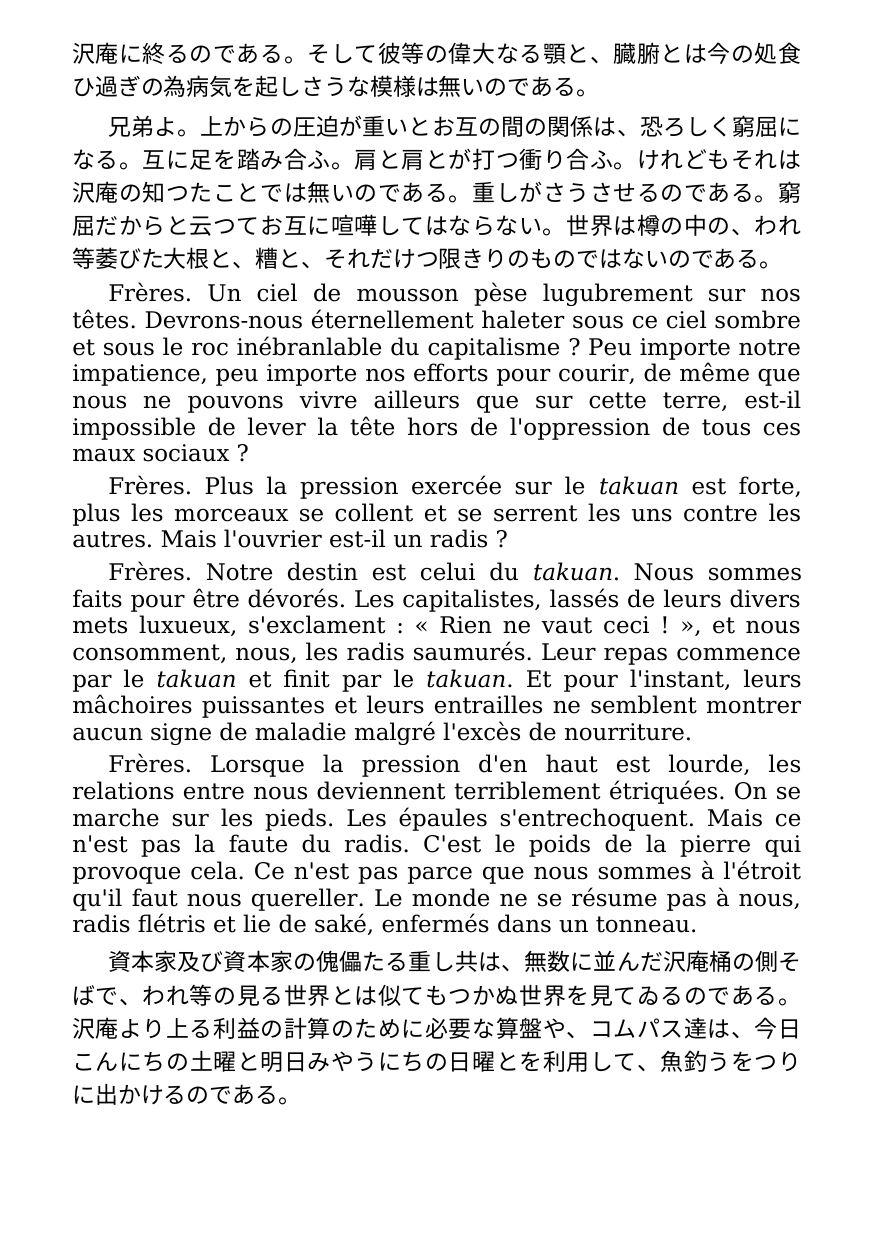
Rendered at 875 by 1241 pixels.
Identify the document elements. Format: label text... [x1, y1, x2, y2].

text 兄弟よ。上からの圧迫が重いとお互の間の関係は、恐ろしく窮屈になる。互に足を踏み合ふ。肩と肩とが打つ衝り合ふ。けれどもそれは沢庵の知つたことでは無いのである。重しがさうさせるのである。窮屈だからと云つてお互に喧嘩してはならない。世界は樽の中の、われ等萎びた大根と、糟と、それだけつ限きりのものではないのである。 [72, 108, 802, 274]
text Frères. Un ciel de mousson pèse lugubrement sur nos têtes. Devrons-nous éternellement haleter sous ce ciel sombre et sous le roc inébranlable du capitalisme ? Peu importe notre impatience, peu importe nos efforts pour courir, de même que nous ne pouvons vivre ailleurs que sur cette terre, est-il impossible de lever la tête hors de l'oppression de tous ces maux sociaux ? [72, 281, 802, 467]
text Frères. Lorsque la pression d'en haut est lourde, les relations entre nous deviennent terriblement étriquées. On se marche sur les pieds. Les épaules s'entrechoquent. Mais ce n'est pas la faute du radis. C'est le poids de la pierre qui provoque cela. Ce n'est pas parce que nous sommes à l'étroit qu'il faut nous quereller. Le monde ne se résume pas à nous, radis flétris et lie de saké, enfermés dans un tonneau. [72, 752, 802, 938]
text 資本家及び資本家の傀儡たる重し共は、無数に並んだ沢庵桶の側そばで、われ等の見る世界とは似てもつかぬ世界を見てゐるのである。沢庵より上る利益の計算のために必要な算盤や、コムパス達は、今日こんにちの土曜と明日みやうにちの日曜とを利用して、魚釣うをつりに出かけるのである。 [72, 944, 802, 1110]
text Frères. Plus la pression exercée sur le takuan est forte, plus les morceaux se collent et se serrent les uns contre les autres. Mais l'ouvrier est-il un radis ? [72, 473, 802, 553]
text Frères. Notre destin est celui du takuan. Nous sommes faits pour être dévorés. Les capitalistes, lassés de leurs divers mets luxueux, s'exclament : « Rien ne vaut ceci ! », et nous consomment, nous, les radis saumurés. Leur repas commence par le takuan et finit par le takuan. Et pour l'instant, leurs mâchoires puissantes et leurs entrailles ne semblent montrer aucun signe de maladie malgré l'excès de nourriture. [72, 559, 802, 746]
text 沢庵に終るのである。そして彼等の偉大なる顎と、臓腑とは今の処食ひ過ぎの為病気を起しさうな模様は無いのである。 [72, 36, 802, 102]
